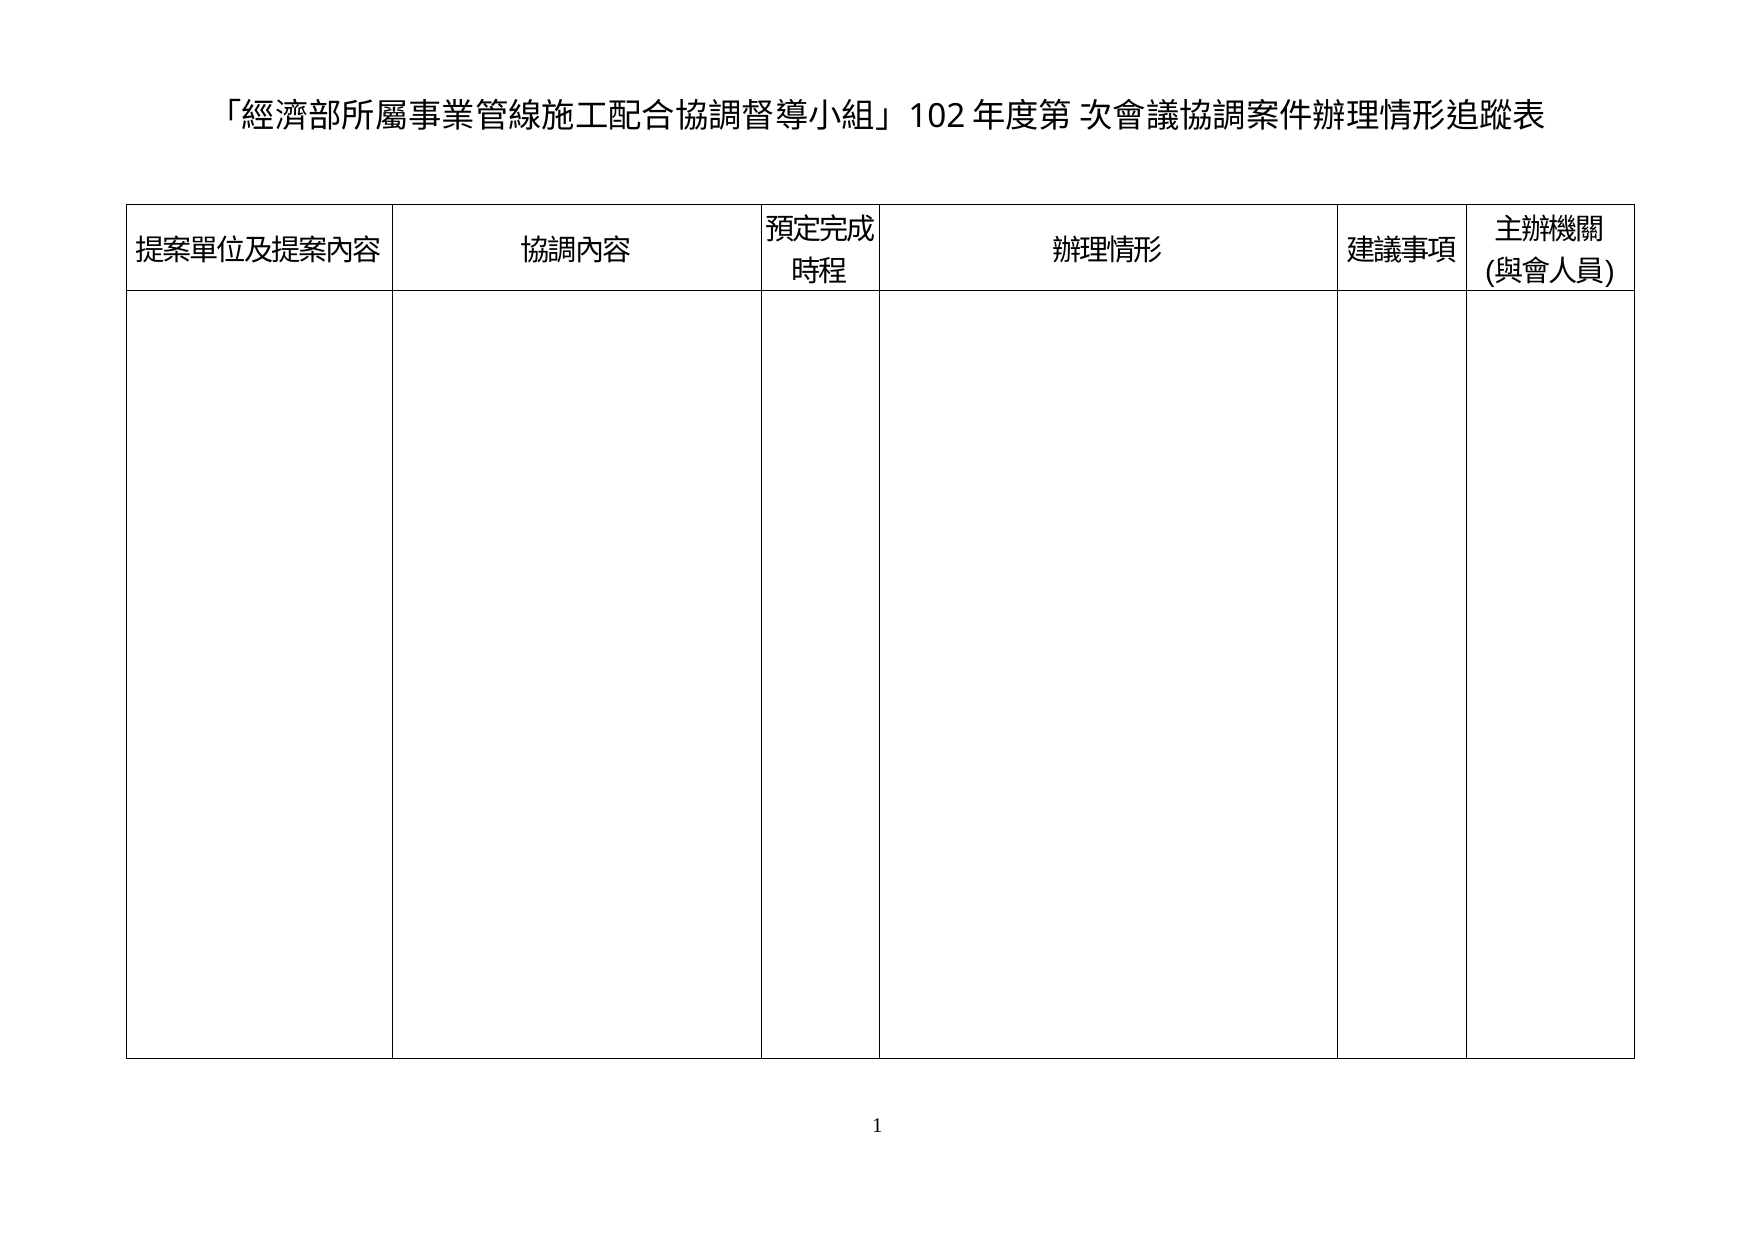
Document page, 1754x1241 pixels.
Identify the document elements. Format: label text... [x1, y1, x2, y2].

table_cell [762, 291, 879, 1058]
table_cell [880, 291, 1337, 1058]
table_header 協調內容 [393, 205, 761, 290]
table_cell [1338, 291, 1466, 1058]
table_header 主辦機關 (與會人員) [1467, 205, 1634, 290]
table_cell [127, 291, 392, 1058]
table_header 建議事項 [1338, 205, 1466, 290]
table_cell [393, 291, 761, 1058]
table_header 預定完成時程 [762, 205, 879, 290]
table_cell [1467, 291, 1634, 1058]
table_header 辦理情形 [880, 205, 1337, 290]
table_header 提案單位及提案內容 [127, 205, 392, 290]
